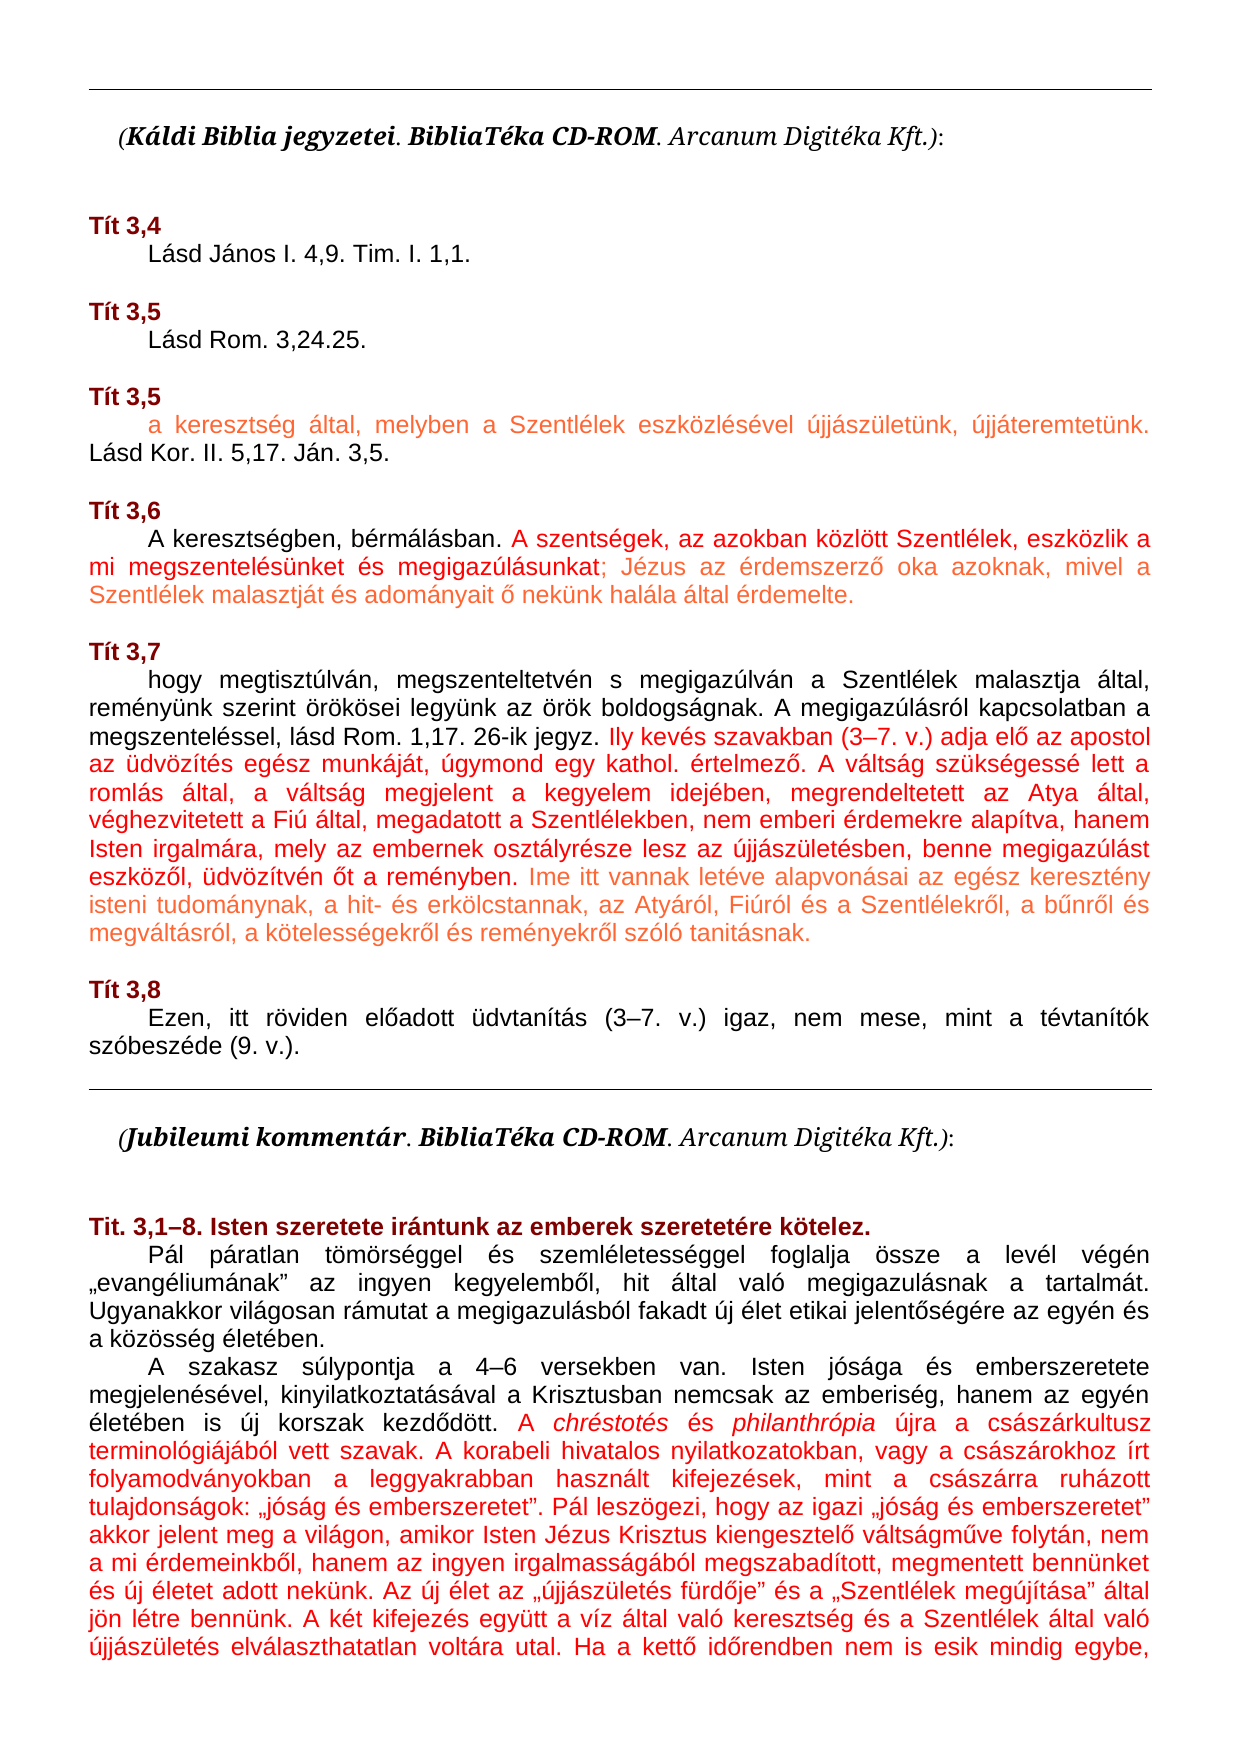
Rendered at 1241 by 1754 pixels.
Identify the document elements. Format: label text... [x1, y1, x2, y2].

text Tít 3,7 [88, 638, 1152, 666]
text Tít 3,5 [88, 383, 1152, 411]
text Tit. 3,1–8. Isten szeretete irántunk az emberek szeretetére kötelez. [88, 1213, 1152, 1241]
text A szakasz súlypontja a 4–6 versekben van. Isten jósága és emberszeretete megjelenésével, kinyilatkoztatásával a Krisztusban nemcsak az emberiség, hanem az egyén életében is új korszak kezdődött. A chréstotés és philanthrópia újra a császárkultusz terminológiájából vett szavak. A korabeli hivatalos nyilatkozatokban, vagy a császárokhoz írt folyamodványokban a leggyakrabban használt kifejezések, mint a császárra ruházott tulajdonságok: „jóság és emberszeretet”. Pál leszögezi, hogy az igazi „jóság és emberszeretet” akkor jelent meg a világon, amikor Isten Jézus Krisztus kiengesztelő váltságműve folytán, nem a mi érdemeinkből, hanem az ingyen irgalmasságából megszabadított, megmentett bennünket és új életet adott nekünk. Az új élet az „újjászületés fürdője” és a „Szentlélek megújítása” által jön létre bennünk. A két kifejezés együtt a víz által való keresztség és a Szentlélek által való újjászületés elválaszthatatlan voltára utal. Ha a kettő időrendben nem is esik mindig egybe, [88, 1353, 1152, 1661]
text Tít 3,8 [88, 976, 1152, 1004]
text Ezen, itt röviden előadott üdvtanítás (3–7. v.) igaz, nem mese, mint a tévtanítók szóbeszéde (9. v.). [88, 1004, 1152, 1060]
text hogy megtisztúlván, megszenteltetvén s megigazúlván a Szentlélek malasztja által, reményünk szerint örökösei legyünk az örök boldogságnak. A megigazúlásról kapcsolatban a megszenteléssel, lásd Rom. 1,17. 26-ik jegyz. Ily kevés szavakban (3–7. v.) adja elő az apostol az üdvözítés egész munkáját, úgymond egy kathol. értelmező. A váltság szükségessé lett a romlás által, a váltság megjelent a kegyelem idejében, megrendeltetett az Atya által, véghezvitetett a Fiú által, megadatott a Szentlélekben, nem emberi érdemekre alapítva, hanem Isten irgalmára, mely az embernek osztályrésze lesz az újjászületésben, benne megigazúlást eszközől, üdvözítvén őt a reményben. Ime itt vannak letéve alapvonásai az egész keresztény isteni tudománynak, a hit- és erkölcstannak, az Atyáról, Fiúról és a Szentlélekről, a bűnről és megváltásról, a kötelességekről és reményekről szóló tanitásnak. [88, 666, 1152, 946]
text Lásd Rom. 3,24.25. [88, 326, 1152, 353]
text A keresztségben, bérmálásban. A szentségek, az azokban közlött Szentlélek, eszközlik a mi megszentelésünket és megigazúlásunkat; Jézus az érdemszerző oka azoknak, mivel a Szentlélek malasztját és adományait ő nekünk halála által érdemelte. [88, 524, 1152, 609]
text Lásd János I. 4,9. Tim. I. 1,1. [88, 240, 1152, 268]
text Tít 3,6 [88, 497, 1152, 524]
text (Káldi Biblia jegyzetei. BibliaTéka CD-ROM. Arcanum Digitéka Kft.): [88, 90, 1152, 182]
text Pál páratlan tömörséggel és szemléletességgel foglalja össze a levél végén „evangéliumának” az ingyen kegyelemből, hit által való megigazulásnak a tartalmát. Ugyanakkor világosan rámutat a megigazulásból fakadt új élet etikai jelentőségére az egyén és a közösség életében. [88, 1241, 1152, 1353]
text Tít 3,4 [88, 212, 1152, 240]
text (Jubileumi kommentár. BibliaTéka CD-ROM. Arcanum Digitéka Kft.): [88, 1090, 1152, 1183]
text Tít 3,5 [88, 297, 1152, 326]
text a keresztség által, melyben a Szentlélek eszközlésével újjászületünk, újjáteremtetünk. Lásd Kor. II. 5,17. Ján. 3,5. [88, 411, 1152, 467]
